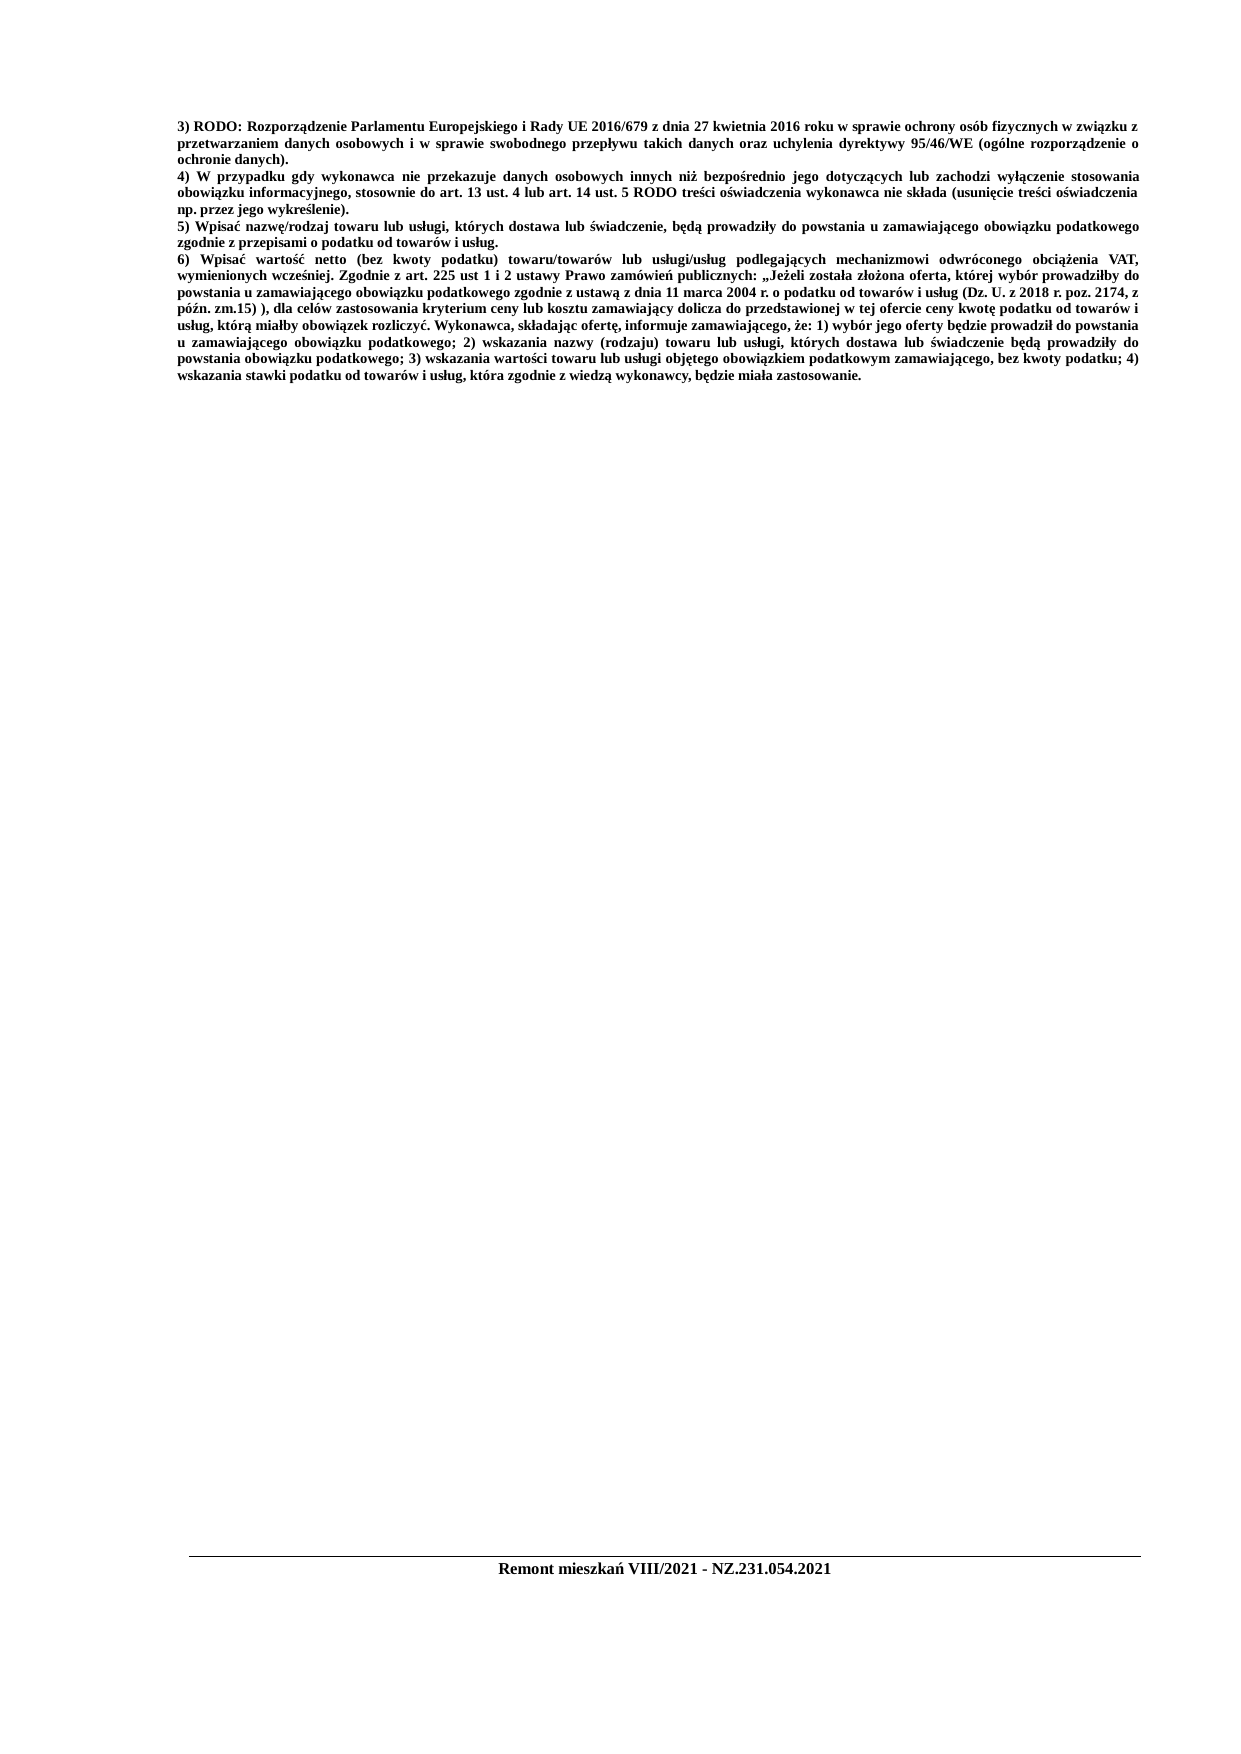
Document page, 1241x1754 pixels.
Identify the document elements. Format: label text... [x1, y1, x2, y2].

list 3) RODO: Rozporządzenie Parlamentu Europejskiego i Rady UE 2016/679 z dnia 27 kwietnia 2016 roku w sprawie ochrony osób fizycznych w związku z przetwarzaniem danych osobowych i w sprawie swobodnego przepływu takich danych oraz uchylenia dyrektywy 95/46/WE (ogólne rozporządzenie o ochronie danych). [177, 118, 1141, 168]
list 6) Wpisać wartość netto (bez kwoty podatku) towaru/towarów lub usługi/usług podlegających mechanizmowi odwróconego obciążenia VAT, wymienionych wcześniej. Zgodnie z art. 225 ust 1 i 2 ustawy Prawo zamówień publicznych: „Jeżeli została złożona oferta, której wybór prowadziłby do powstania u zamawiającego obowiązku podatkowego zgodnie z ustawą z dnia 11 marca 2004 r. o podatku od towarów i usług (Dz. U. z 2018 r. poz. 2174, z późn. zm.15) ), dla celów zastosowania kryterium ceny lub kosztu zamawiający dolicza do przedstawionej w tej ofercie ceny kwotę podatku od towarów i usług, którą miałby obowiązek rozliczyć. Wykonawca, składając ofertę, informuje zamawiającego, że: 1) wybór jego oferty będzie prowadził do powstania u zamawiającego obowiązku podatkowego; 2) wskazania nazwy (rodzaju) towaru lub usługi, których dostawa lub świadczenie będą prowadziły do powstania obowiązku podatkowego; 3) wskazania wartości towaru lub usługi objętego obowiązkiem podatkowym zamawiającego, bez kwoty podatku; 4) wskazania stawki podatku od towarów i usług, która zgodnie z wiedzą wykonawcy, będzie miała zastosowanie. [177, 251, 1141, 383]
list 5) Wpisać nazwę/rodzaj towaru lub usługi, których dostawa lub świadczenie, będą prowadziły do powstania u zamawiającego obowiązku podatkowego zgodnie z przepisami o podatku od towarów i usług. [177, 217, 1141, 251]
list 4) W przypadku gdy wykonawca nie przekazuje danych osobowych innych niż bezpośrednio jego dotyczących lub zachodzi wyłączenie stosowania obowiązku informacyjnego, stosownie do art. 13 ust. 4 lub art. 14 ust. 5 RODO treści oświadczenia wykonawca nie składa (usunięcie treści oświadczenia np. przez jego wykreślenie). [177, 168, 1141, 217]
